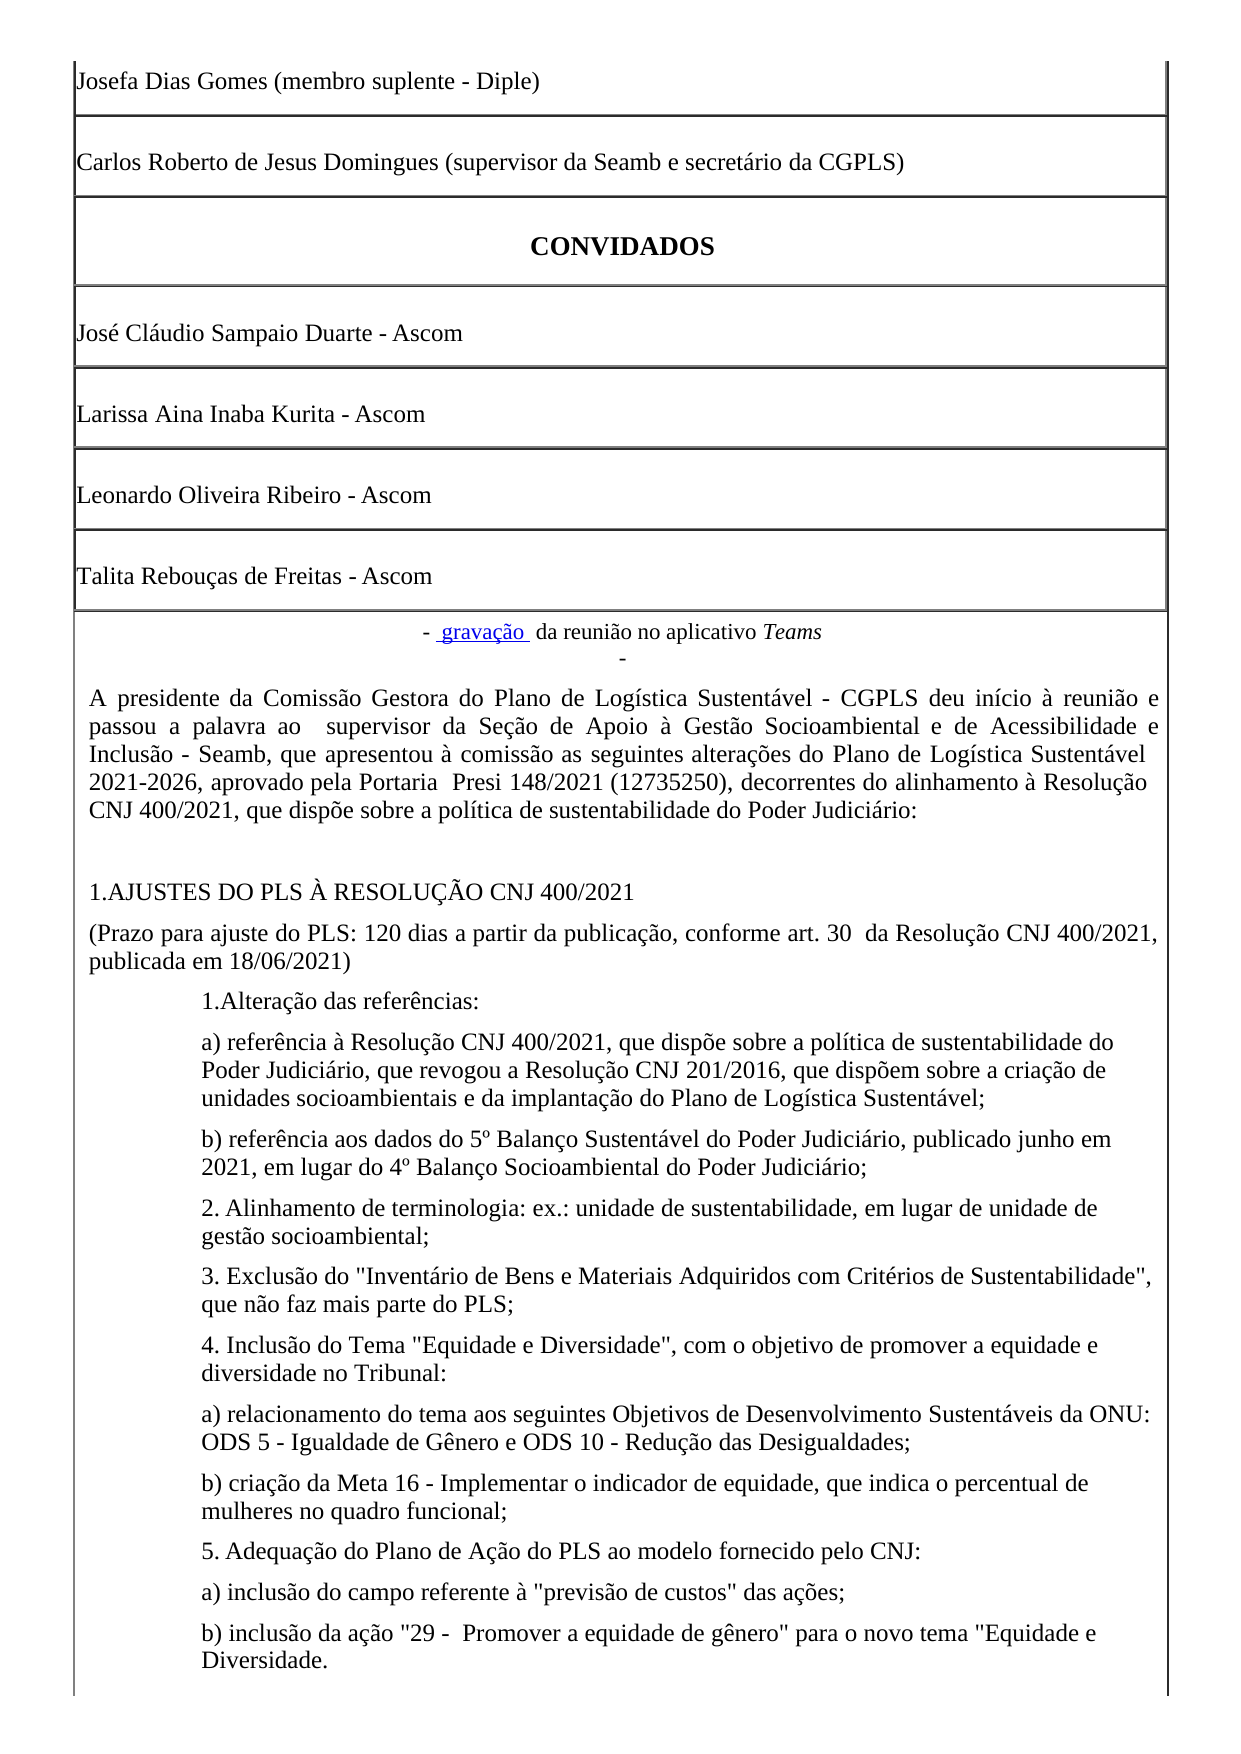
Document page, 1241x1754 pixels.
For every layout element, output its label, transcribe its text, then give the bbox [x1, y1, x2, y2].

text a) relacionamento do tema aos seguintes Objetivos de Desenvolvimento Sustentáveis da ONU: ODS 5 - Igualdade de Gênero e ODS 10 - Redução das Desigualdades; [201, 1400, 1158, 1456]
text 2021-2026, aprovado pela Portaria Presi 148/2021 (12735250), decorrentes do alinhamento à Resolução [88, 768, 1160, 796]
text 2. Alinhamento de terminologia: ex.: unidade de sustentabilidade, em lugar de unidade de gestão socioambiental; [201, 1193, 1106, 1250]
text (Prazo para ajuste do PLS: 120 dias a partir da publicação, conforme art. 30 da Resolução CNJ 400/2021, publicada em 18/06/2021) [88, 918, 1158, 975]
text Diversidade. [201, 1646, 1198, 1674]
text a) inclusão do campo referente à "previsão de custos" das ações; [201, 1577, 1198, 1606]
text b) referência aos dados do 5º Balanço Sustentável do Poder Judiciário, publicado junho em [201, 1124, 1198, 1153]
text A presidente da Comissão Gestora do Plano de Logística Sustentável - CGPLS deu início à reunião e passou a palavra ao supervisor da Seção de Apoio à Gestão Socioambiental e de Acessibilidade e Inclusão - Seamb, que apresentou à comissão as seguintes alterações do Plano de Logística Sustentável [88, 684, 1160, 768]
text CNJ 400/2021, que dispõe sobre a política de sustentabilidade do Poder Judiciário: [88, 796, 924, 824]
text Josefa Dias Gomes (membro suplente - Diple) [76, 66, 1198, 95]
text 4. Inclusão do Tema "Equidade e Diversidade", com o objetivo de promover a equidade e diversidade no Tribunal: [201, 1331, 1103, 1387]
text Carlos Roberto de Jesus Domingues (supervisor da Seamb e secretário da CGPLS) [76, 147, 1198, 176]
text 2021, em lugar do 4º Balanço Socioambiental do Poder Judiciário; [201, 1153, 1198, 1181]
text 1.Alteração das referências: [201, 986, 1198, 1015]
text a) referência à Resolução CNJ 400/2021, que dispõe sobre a política de sustentabilidade do Poder Judiciário, que revogou a Resolução CNJ 201/2016, que dispõem sobre a criação de unidades socioambientais e da implantação do Plano de Logística Sustentável; [201, 1028, 1121, 1112]
text 3. Exclusão do "Inventário de Bens e Materiais Adquiridos com Critérios de Sustentabilidade", que não faz mais parte do PLS; [201, 1262, 1159, 1318]
text 1.AJUSTES DO PLS À RESOLUÇÃO CNJ 400/2021 [88, 877, 642, 906]
text 5. Adequação do Plano de Ação do PLS ao modelo fornecido pelo CNJ: [201, 1536, 1198, 1565]
text CONVIDADOS [524, 230, 720, 261]
text José Cláudio Sampaio Duarte - Ascom Larissa Aina Inaba Kurita - Ascom Leonardo Oliveira Ribeiro - Ascom Talita Rebouças de Freitas - Ascom [76, 265, 471, 590]
text - gravação da reunião no aplicativo Teams - [417, 618, 827, 671]
text b) inclusão da ação "29 - Promover a equidade de gênero" para o novo tema "Equidade e [201, 1618, 1198, 1646]
text b) criação da Meta 16 - Implementar o indicador de equidade, que indica o percentual de mulheres no quadro funcional; [201, 1468, 1096, 1525]
